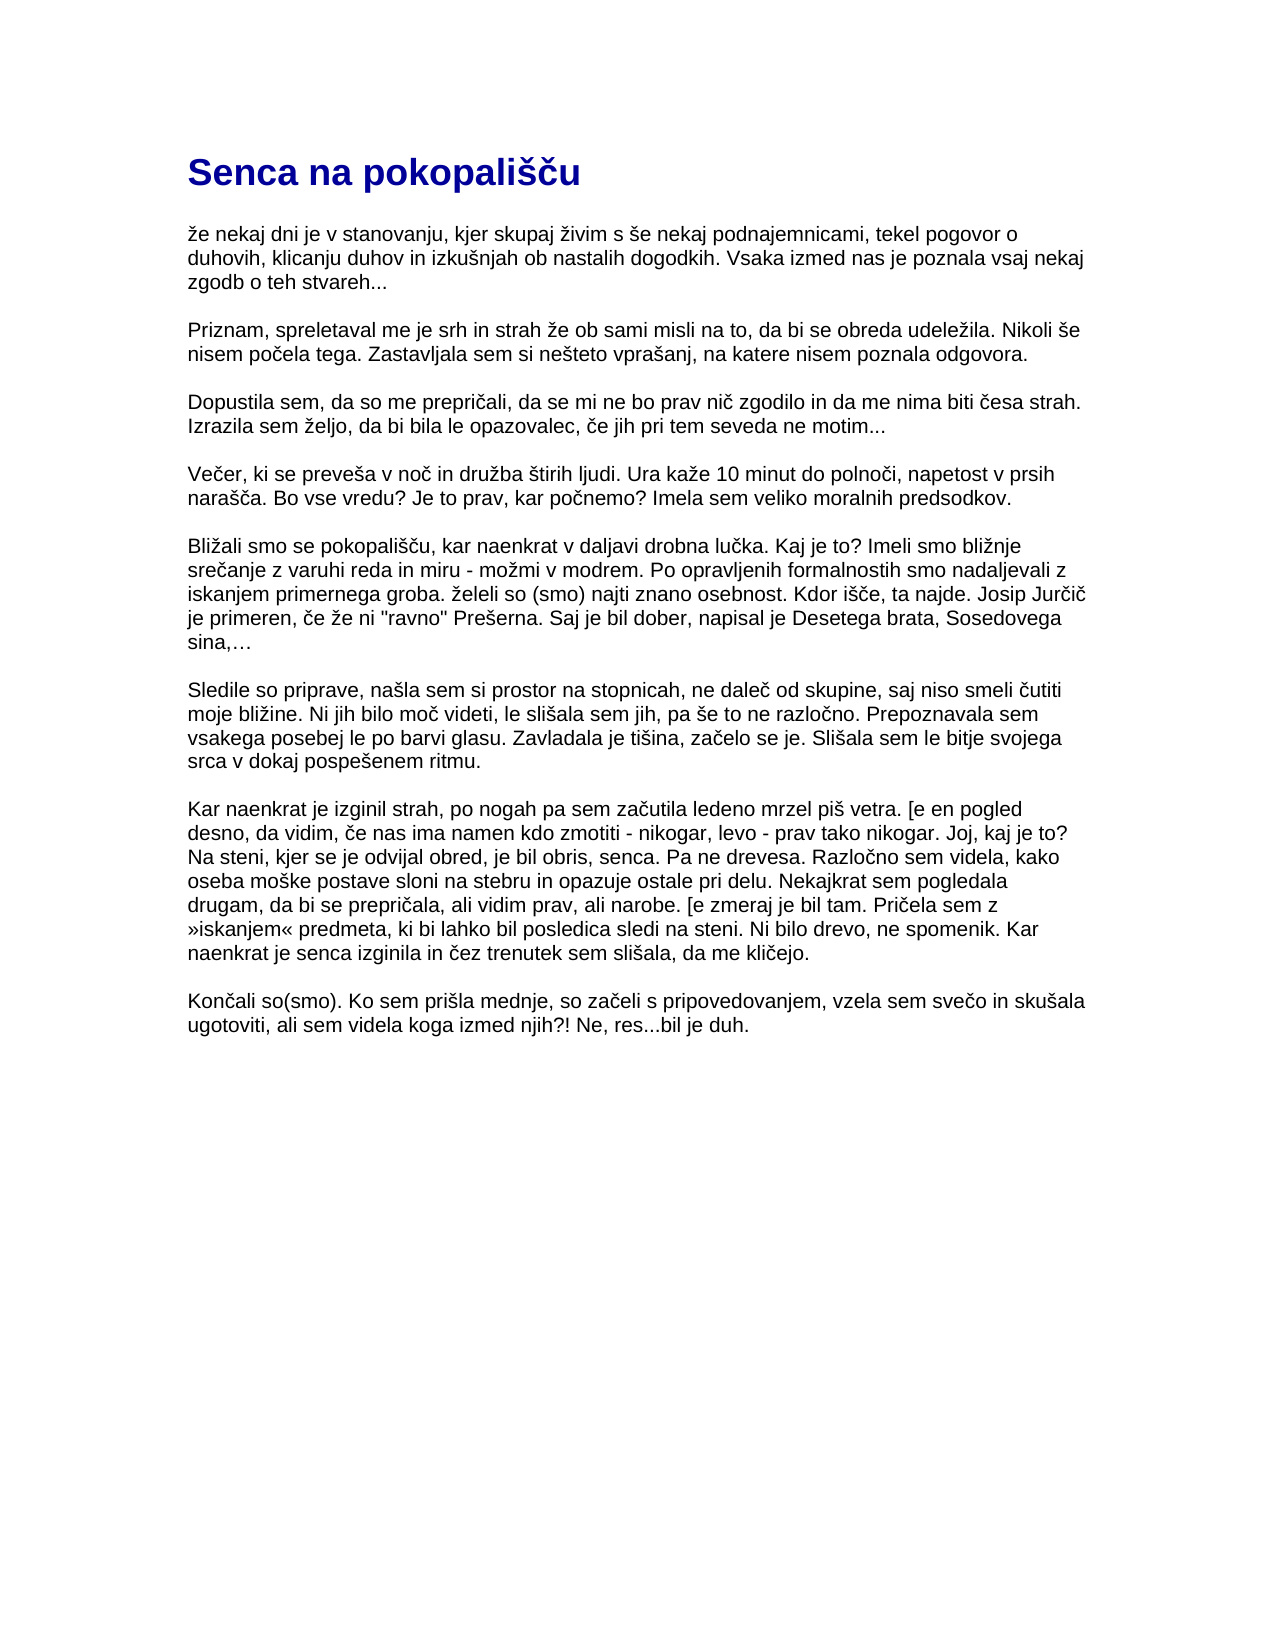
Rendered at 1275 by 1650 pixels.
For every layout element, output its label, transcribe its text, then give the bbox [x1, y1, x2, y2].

text Senca na pokopališču [187, 150, 1087, 193]
text že nekaj dni je v stanovanju, kjer skupaj živim s še nekaj podnajemnicami, tekel pogovor o duhovih, klicanju duhov in izkušnjah ob nastalih dogodkih. Vsaka izmed nas je poznala vsaj nekaj zgodb o teh stvareh... Priznam, spreletaval me je srh in strah že ob sami misli na to, da bi se obreda udeležila. Nikoli še nisem počela tega. Zastavljala sem si nešteto vprašanj, na katere nisem poznala odgovora. Dopustila sem, da so me prepričali, da se mi ne bo prav nič zgodilo in da me nima biti česa strah. Izrazila sem željo, da bi bila le opazovalec, če jih pri tem seveda ne motim... Večer, ki se preveša v noč in družba štirih ljudi. Ura kaže 10 minut do polnoči, napetost v prsih narašča. Bo vse vredu? Je to prav, kar počnemo? Imela sem veliko moralnih predsodkov. Bližali smo se pokopališču, kar naenkrat v daljavi drobna lučka. Kaj je to? Imeli smo bližnje srečanje z varuhi reda in miru - možmi v modrem. Po opravljenih formalnostih smo nadaljevali z iskanjem primernega groba. želeli so (smo) najti znano osebnost. Kdor išče, ta najde. Josip Jurčič je primeren, če že ni "ravno" Prešerna. Saj je bil dober, napisal je Desetega brata, Sosedovega sina,… Sledile so priprave, našla sem si prostor na stopnicah, ne daleč od skupine, saj niso smeli čutiti moje bližine. Ni jih bilo moč videti, le slišala sem jih, pa še to ne razločno. Prepoznavala sem vsakega posebej le po barvi glasu. Zavladala je tišina, začelo se je. Slišala sem le bitje svojega srca v dokaj pospešenem ritmu. Kar naenkrat je izginil strah, po nogah pa sem začutila ledeno mrzel piš vetra. [e en pogled desno, da vidim, če nas ima namen kdo zmotiti - nikogar, levo - prav tako nikogar. Joj, kaj je to? Na steni, kjer se je odvijal obred, je bil obris, senca. Pa ne drevesa. Razločno sem videla, kako oseba moške postave sloni na stebru in opazuje ostale pri delu. Nekajkrat sem pogledala drugam, da bi se prepričala, ali vidim prav, ali narobe. [e zmeraj je bil tam. Pričela sem z »iskanjem« predmeta, ki bi lahko bil posledica sledi na steni. Ni bilo drevo, ne spomenik. Kar naenkrat je senca izginila in čez trenutek sem slišala, da me kličejo. Končali so(smo). Ko sem prišla mednje, so začeli s pripovedovanjem, vzela sem svečo in skušala ugotoviti, ali sem videla koga izmed njih?! Ne, res...bil je duh. [187, 222, 1087, 1037]
